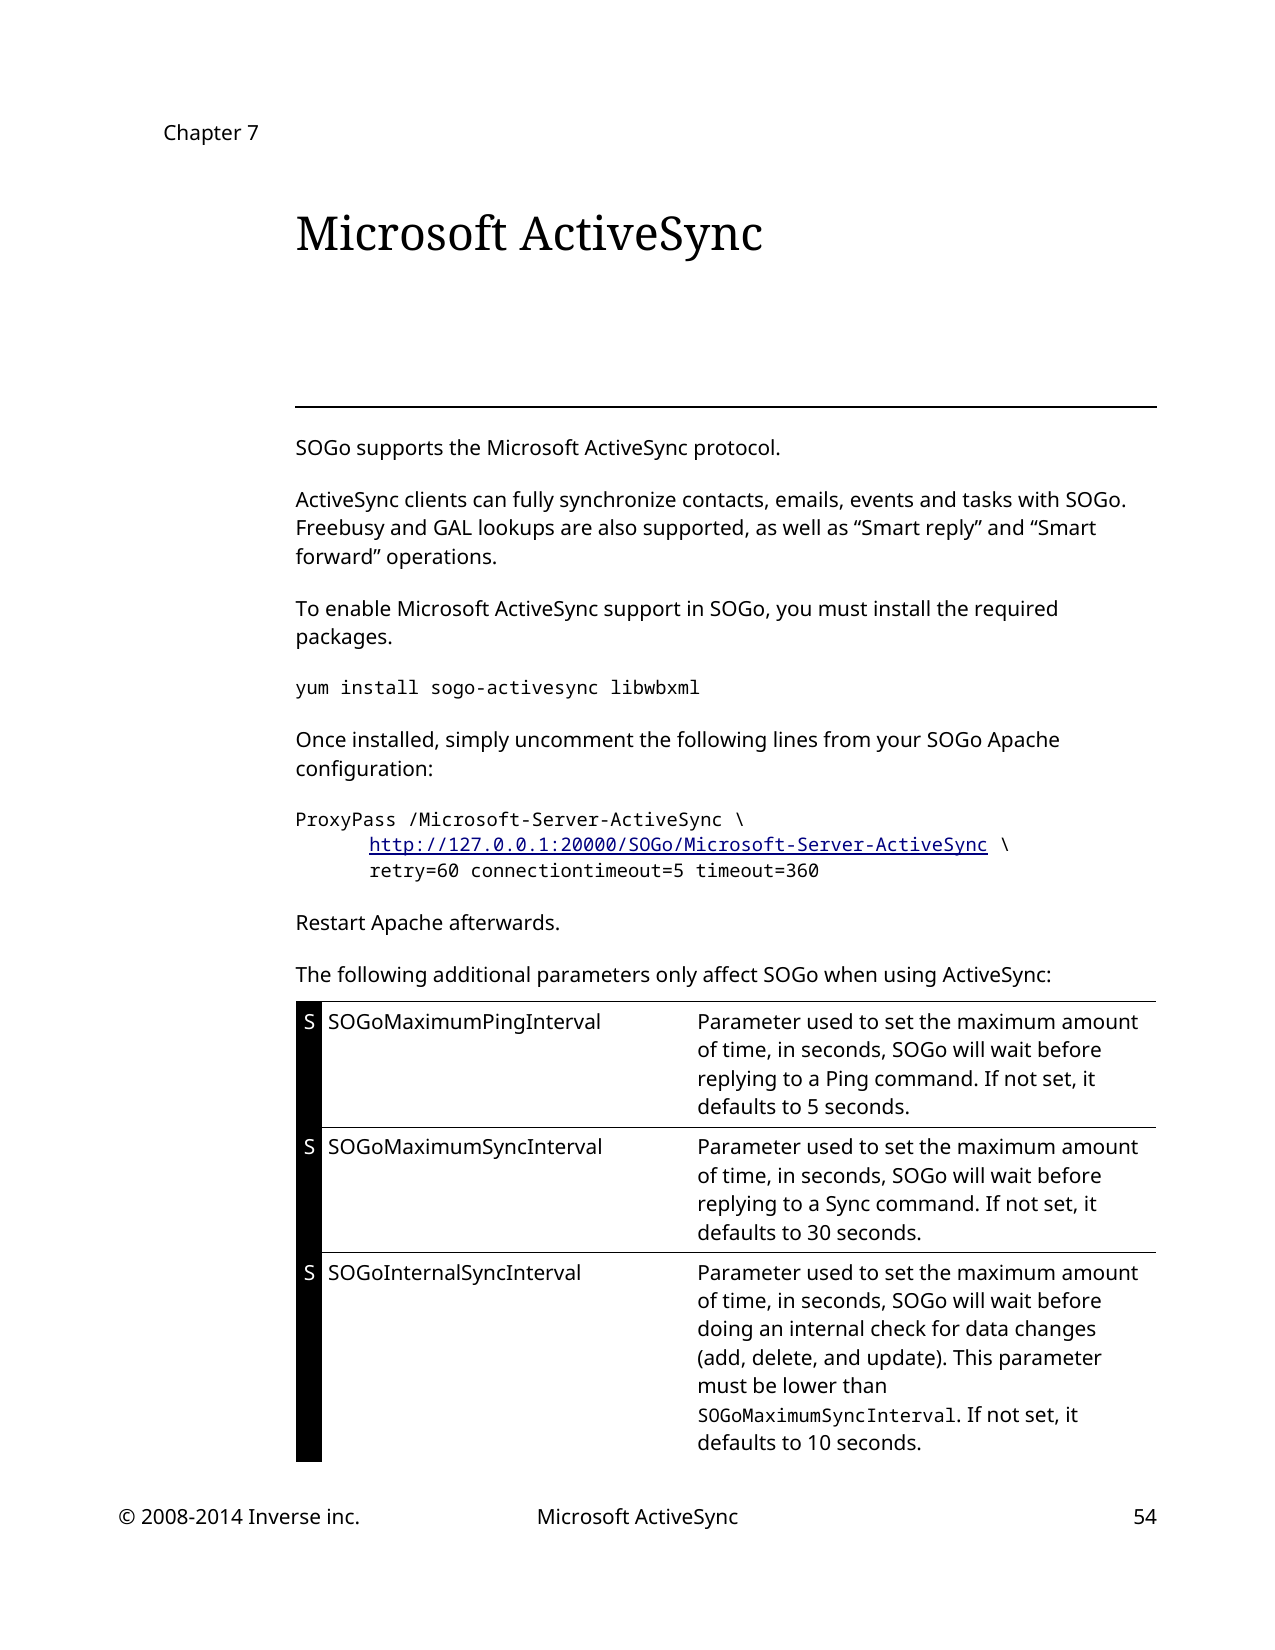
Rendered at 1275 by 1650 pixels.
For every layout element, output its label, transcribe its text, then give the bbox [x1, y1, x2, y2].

text retry=60 connectiontimeout=5 timeout=360 [295, 857, 1157, 883]
text yum install sogo-activesync libwbxml [295, 674, 1157, 700]
table_cell Parameter used to set the maximum amount of time, in seconds, SOGo will wait before doing an internal check for data changes (add, delete, and update). This parameter must be lower than SOGoMaximumSyncInterval. If not set, it defaults to 10 seconds. [691, 1253, 1156, 1462]
text Restart Apache afterwards. [295, 908, 1157, 937]
text http://127.0.0.1:20000/SOGo/Microsoft-Server-ActiveSync \ [295, 832, 1157, 857]
table_header Parameter used to set the maximum amount of time, in seconds, SOGo will wait before replying to a Ping command. If not set, it defaults to 5 seconds. [691, 1002, 1156, 1127]
text Once installed, simply uncomment the following lines from your SOGo Apache configuration: [295, 726, 1157, 782]
table_cell SOGoMaximumSyncInterval [322, 1128, 691, 1252]
table_cell Parameter used to set the maximum amount of time, in seconds, SOGo will wait before replying to a Sync command. If not set, it defaults to 30 seconds. [691, 1128, 1156, 1252]
subtitle Microsoft ActiveSync [295, 201, 1157, 406]
text ActiveSync clients can fully synchronize contacts, emails, events and tasks with SOGo. Freebusy and GAL lookups are also supported, as well as “Smart reply” and “Smart forward” operations. [295, 485, 1157, 570]
text The following additional parameters only affect SOGo when using ActiveSync: [295, 960, 1157, 989]
text To enable Microsoft ActiveSync support in SOGo, you must install the required packages. [295, 594, 1157, 651]
text SOGo supports the Microsoft ActiveSync protocol. [295, 433, 1157, 461]
table_header SOGoMaximumPingInterval [322, 1002, 691, 1127]
table_cell SOGoInternalSyncInterval [322, 1253, 691, 1462]
table_cell S [296, 1128, 322, 1252]
text ProxyPass /Microsoft-Server-ActiveSync \ [295, 806, 1157, 832]
table_header S [296, 1002, 322, 1127]
table_cell S [296, 1253, 322, 1462]
